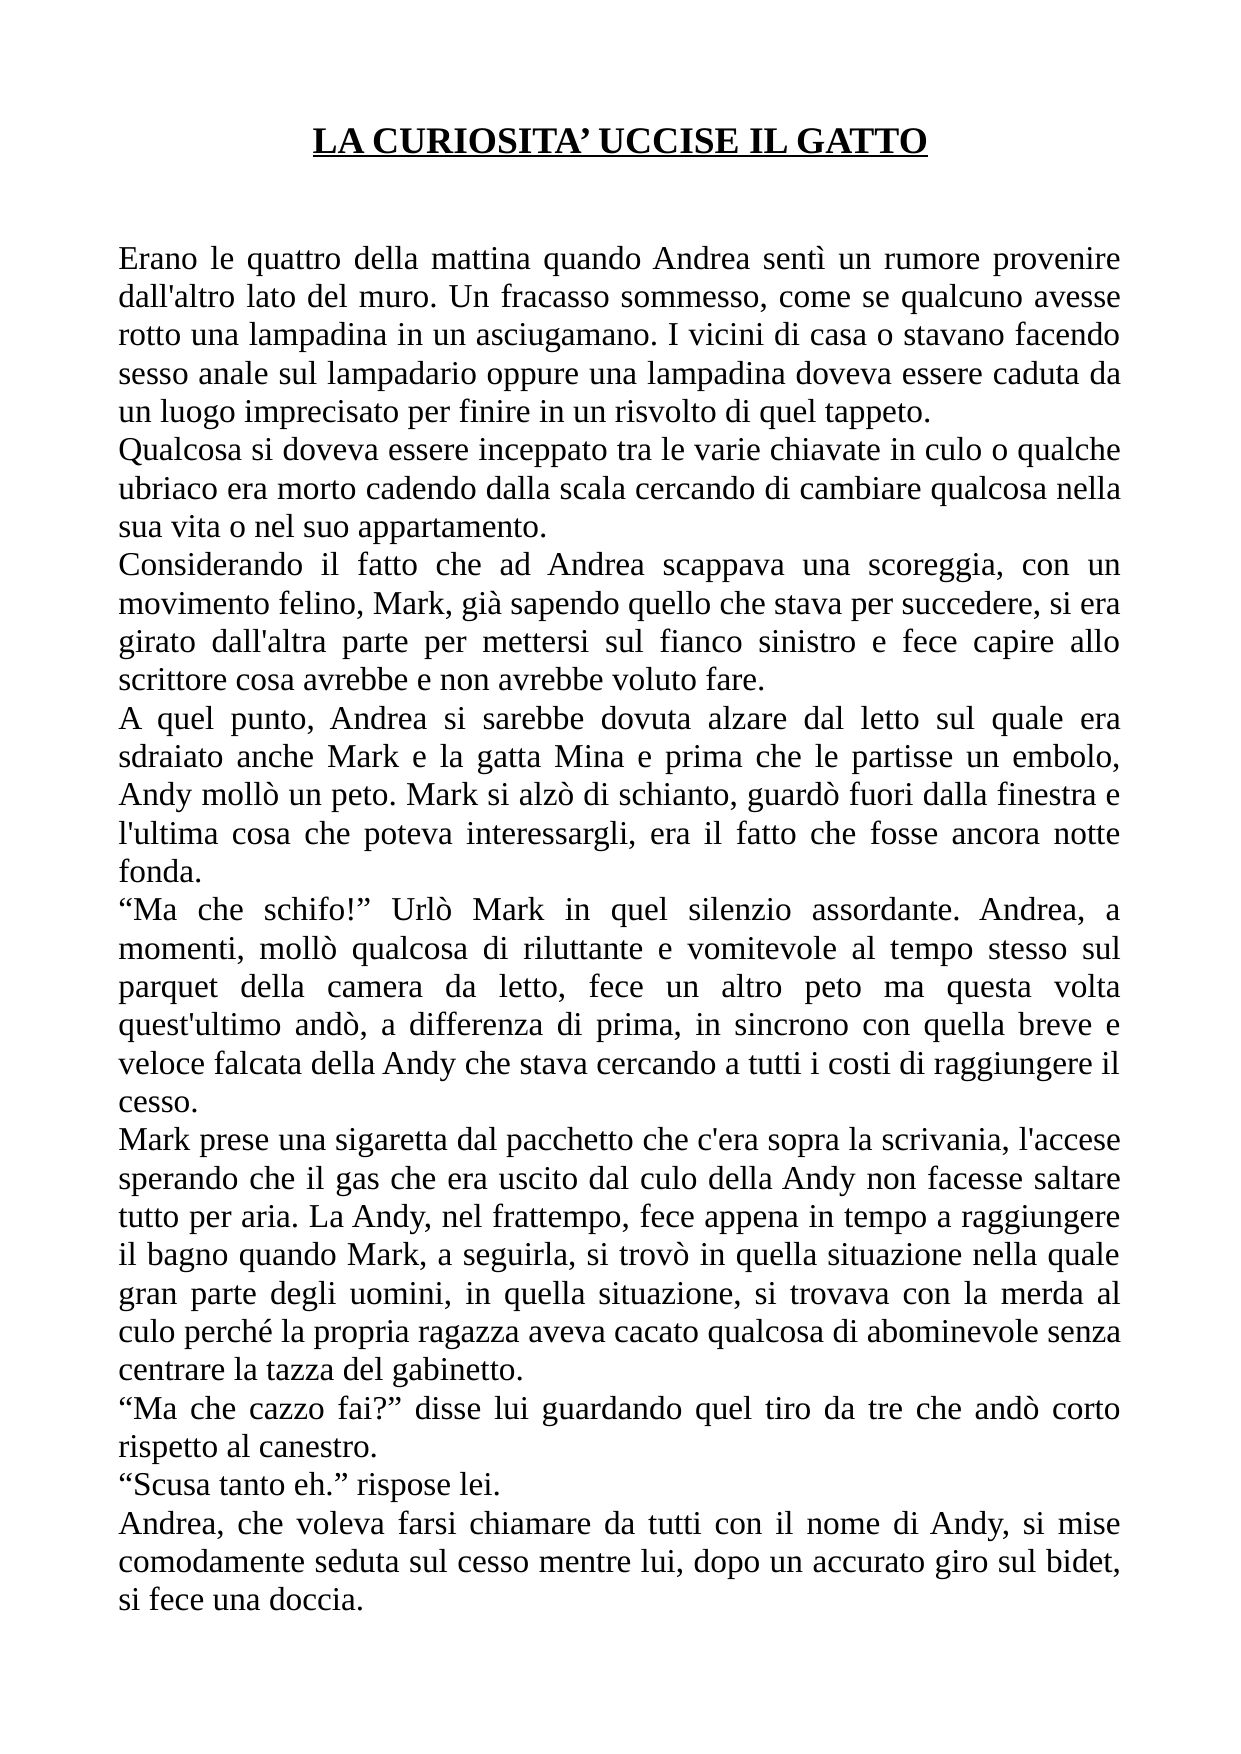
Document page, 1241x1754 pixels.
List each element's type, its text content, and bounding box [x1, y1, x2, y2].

text Considerando il fatto che ad Andrea scappava una scoreggia, con un movimento felino, Mark, già sapendo quello che stava per succedere, si era girato dall'altra parte per mettersi sul fianco sinistro e fece capire allo scrittore cosa avrebbe e non avrebbe voluto fare. [118, 544, 1122, 698]
text A quel punto, Andrea si sarebbe dovuta alzare dal letto sul quale era sdraiato anche Mark e la gatta Mina e prima che le partisse un embolo, Andy mollò un peto. Mark si alzò di schianto, guardò fuori dalla finestra e l'ultima cosa che poteva interessargli, era il fatto che fosse ancora notte fonda. [118, 698, 1122, 889]
text “Ma che schifo!” Urlò Mark in quel silenzio assordante. Andrea, a momenti, mollò qualcosa di riluttante e vomitevole al tempo stesso sul parquet della camera da letto, fece un altro peto ma questa volta quest'ultimo andò, a differenza di prima, in sincrono con quella breve e veloce falcata della Andy che stava cercando a tutti i costi di raggiungere il cesso. [118, 889, 1122, 1119]
text Mark prese una sigaretta dal pacchetto che c'era sopra la scrivania, l'accese sperando che il gas che era uscito dal culo della Andy non facesse saltare tutto per aria. La Andy, nel frattempo, fece appena in tempo a raggiungere il bagno quando Mark, a seguirla, si trovò in quella situazione nella quale gran parte degli uomini, in quella situazione, si trovava con la merda al culo perché la propria ragazza aveva cacato qualcosa di abominevole senza centrare la tazza del gabinetto. [118, 1119, 1122, 1388]
text Erano le quattro della mattina quando Andrea sentì un rumore provenire dall'altro lato del muro. Un fracasso sommesso, come se qualcuno avesse rotto una lampadina in un asciugamano. I vicini di casa o stavano facendo sesso anale sul lampadario oppure una lampadina doveva essere caduta da un luogo imprecisato per finire in un risvolto di quel tappeto. [118, 238, 1122, 429]
text “Scusa tanto eh.” rispose lei. [118, 1464, 1122, 1503]
text Andrea, che voleva farsi chiamare da tutti con il nome di Andy, si mise comodamente seduta sul cesso mentre lui, dopo un accurato giro sul bidet, si fece una doccia. [118, 1503, 1122, 1618]
text LA CURIOSITA’ UCCISE IL GATTO [118, 118, 1122, 161]
text “Ma che cazzo fai?” disse lui guardando quel tiro da tre che andò corto rispetto al canestro. [118, 1388, 1122, 1464]
text Qualcosa si doveva essere inceppato tra le varie chiavate in culo o qualche ubriaco era morto cadendo dalla scala cercando di cambiare qualcosa nella sua vita o nel suo appartamento. [118, 429, 1122, 544]
